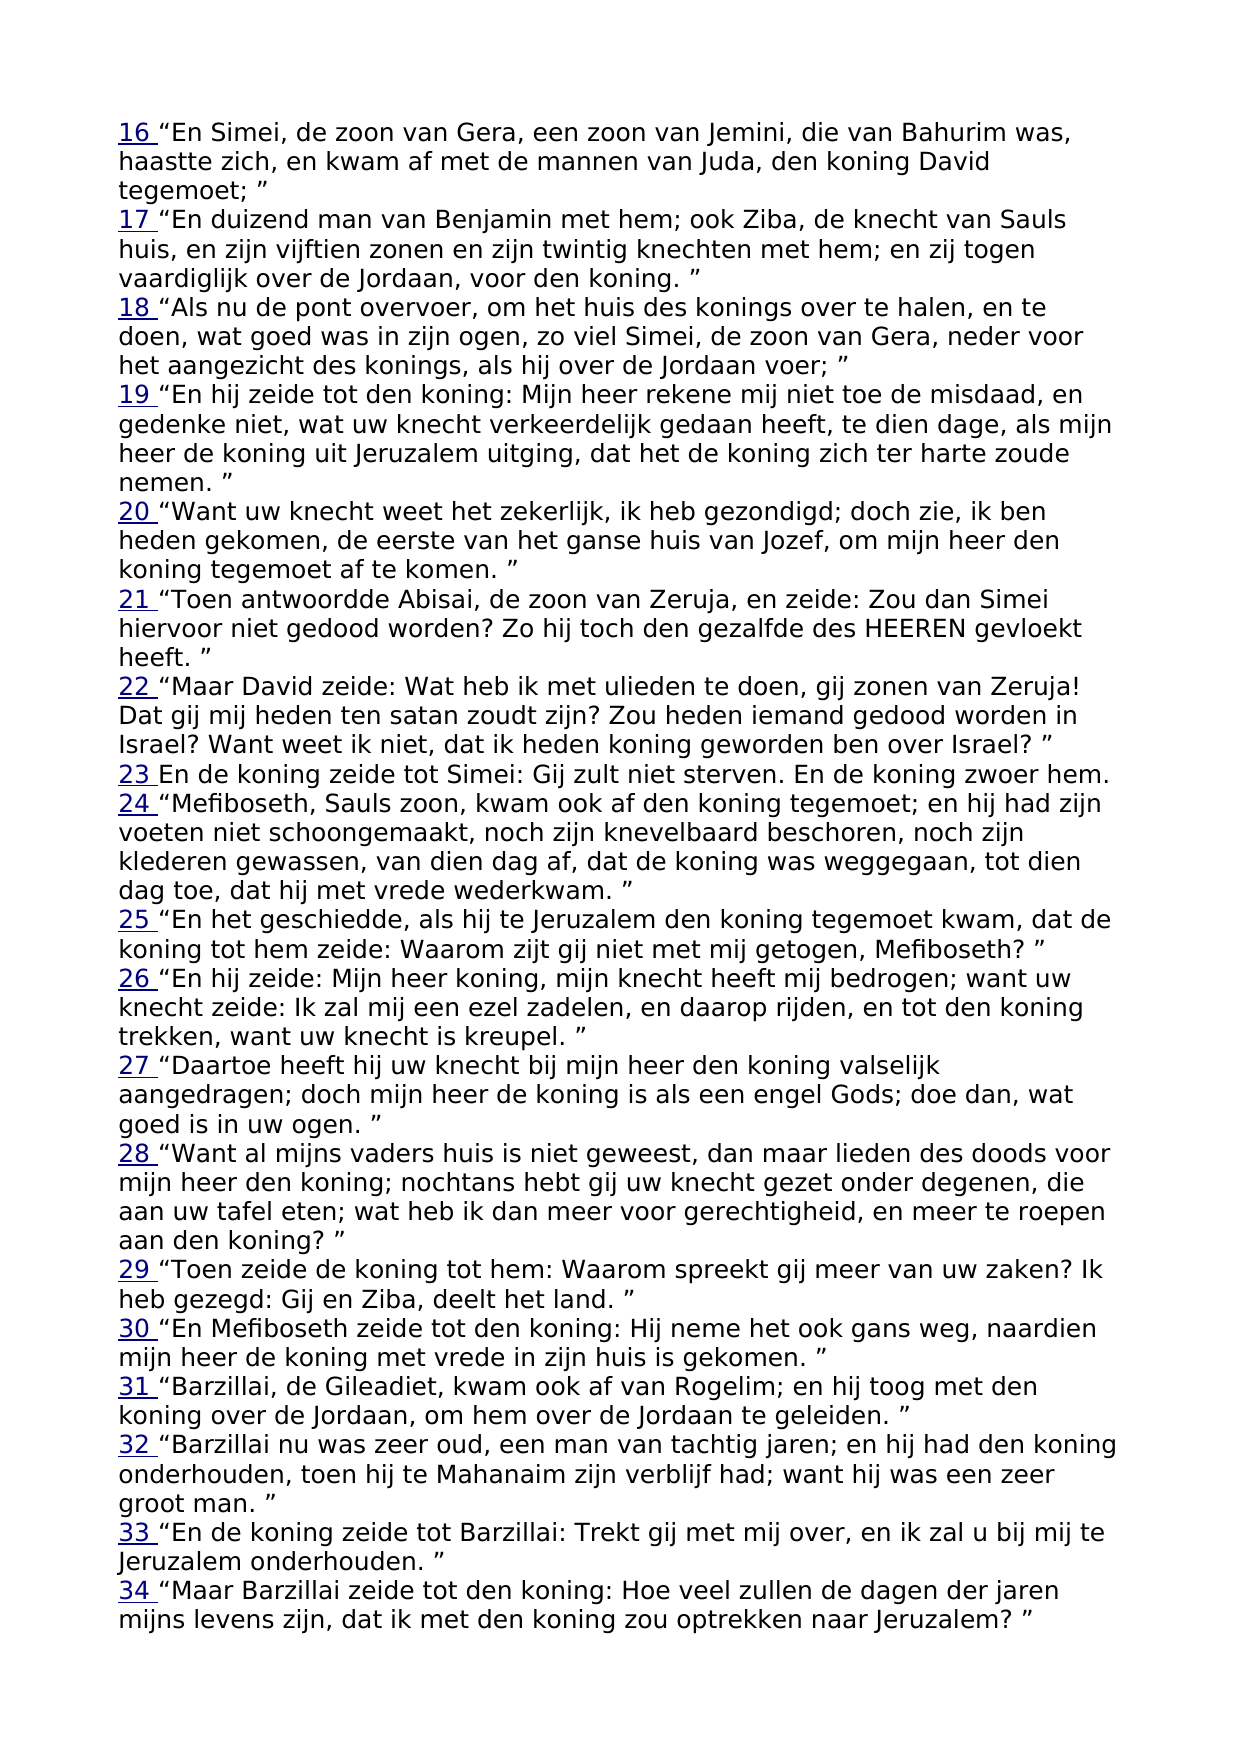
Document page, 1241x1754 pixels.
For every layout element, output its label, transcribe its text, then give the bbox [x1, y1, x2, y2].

text 16 “En Simei, de zoon van Gera, een zoon van Jemini, die van Bahurim was, haastte zich, en kwam af met de mannen van Juda, den koning David tegemoet; ” 17 “En duizend man van Benjamin met hem; ook Ziba, de knecht van Sauls huis, en zijn vijftien zonen en zijn twintig knechten met hem; en zij togen vaardiglijk over de Jordaan, voor den koning. ” 18 “Als nu de pont overvoer, om het huis des konings over te halen, en te doen, wat goed was in zijn ogen, zo viel Simei, de zoon van Gera, neder voor het aangezicht des konings, als hij over de Jordaan voer; ” 19 “En hij zeide tot den koning: Mijn heer rekene mij niet toe de misdaad, en gedenke niet, wat uw knecht verkeerdelijk gedaan heeft, te dien dage, als mijn heer de koning uit Jeruzalem uitging, dat het de koning zich ter harte zoude nemen. ” 20 “Want uw knecht weet het zekerlijk, ik heb gezondigd; doch zie, ik ben heden gekomen, de eerste van het ganse huis van Jozef, om mijn heer den koning tegemoet af te komen. ” 21 “Toen antwoordde Abisai, de zoon van Zeruja, en zeide: Zou dan Simei hiervoor niet gedood worden? Zo hij toch den gezalfde des HEEREN gevloekt heeft. ” 22 “Maar David zeide: Wat heb ik met ulieden te doen, gij zonen van Zeruja! Dat gij mij heden ten satan zoudt zijn? Zou heden iemand gedood worden in Israel? Want weet ik niet, dat ik heden koning geworden ben over Israel? ” 23 En de koning zeide tot Simei: Gij zult niet sterven. En de koning zwoer hem. 24 “Mefiboseth, Sauls zoon, kwam ook af den koning tegemoet; en hij had zijn voeten niet schoongemaakt, noch zijn knevelbaard beschoren, noch zijn klederen gewassen, van dien dag af, dat de koning was weggegaan, tot dien dag toe, dat hij met vrede wederkwam. ” 25 “En het geschiedde, als hij te Jeruzalem den koning tegemoet kwam, dat de koning tot hem zeide: Waarom zijt gij niet met mij getogen, Mefiboseth? ” 26 “En hij zeide: Mijn heer koning, mijn knecht heeft mij bedrogen; want uw knecht zeide: Ik zal mij een ezel zadelen, en daarop rijden, en tot den koning trekken, want uw knecht is kreupel. ” 27 “Daartoe heeft hij uw knecht bij mijn heer den koning valselijk aangedragen; doch mijn heer de koning is als een engel Gods; doe dan, wat goed is in uw ogen. ” 28 “Want al mijns vaders huis is niet geweest, dan maar lieden des doods voor mijn heer den koning; nochtans hebt gij uw knecht gezet onder degenen, die aan uw tafel eten; wat heb ik dan meer voor gerechtigheid, en meer te roepen aan den koning? ” 29 “Toen zeide de koning tot hem: Waarom spreekt gij meer van uw zaken? Ik heb gezegd: Gij en Ziba, deelt het land. ” 30 “En Mefiboseth zeide tot den koning: Hij neme het ook gans weg, naardien mijn heer de koning met vrede in zijn huis is gekomen. ” 31 “Barzillai, de Gileadiet, kwam ook af van Rogelim; en hij toog met den koning over de Jordaan, om hem over de Jordaan te geleiden. ” 32 “Barzillai nu was zeer oud, een man van tachtig jaren; en hij had den koning onderhouden, toen hij te Mahanaim zijn verblijf had; want hij was een zeer groot man. ” 33 “En de koning zeide tot Barzillai: Trekt gij met mij over, en ik zal u bij mij te Jeruzalem onderhouden. ” 34 “Maar Barzillai zeide tot den koning: Hoe veel zullen de dagen der jaren mijns levens zijn, dat ik met den koning zou optrekken naar Jeruzalem? ” [118, 118, 1122, 1635]
